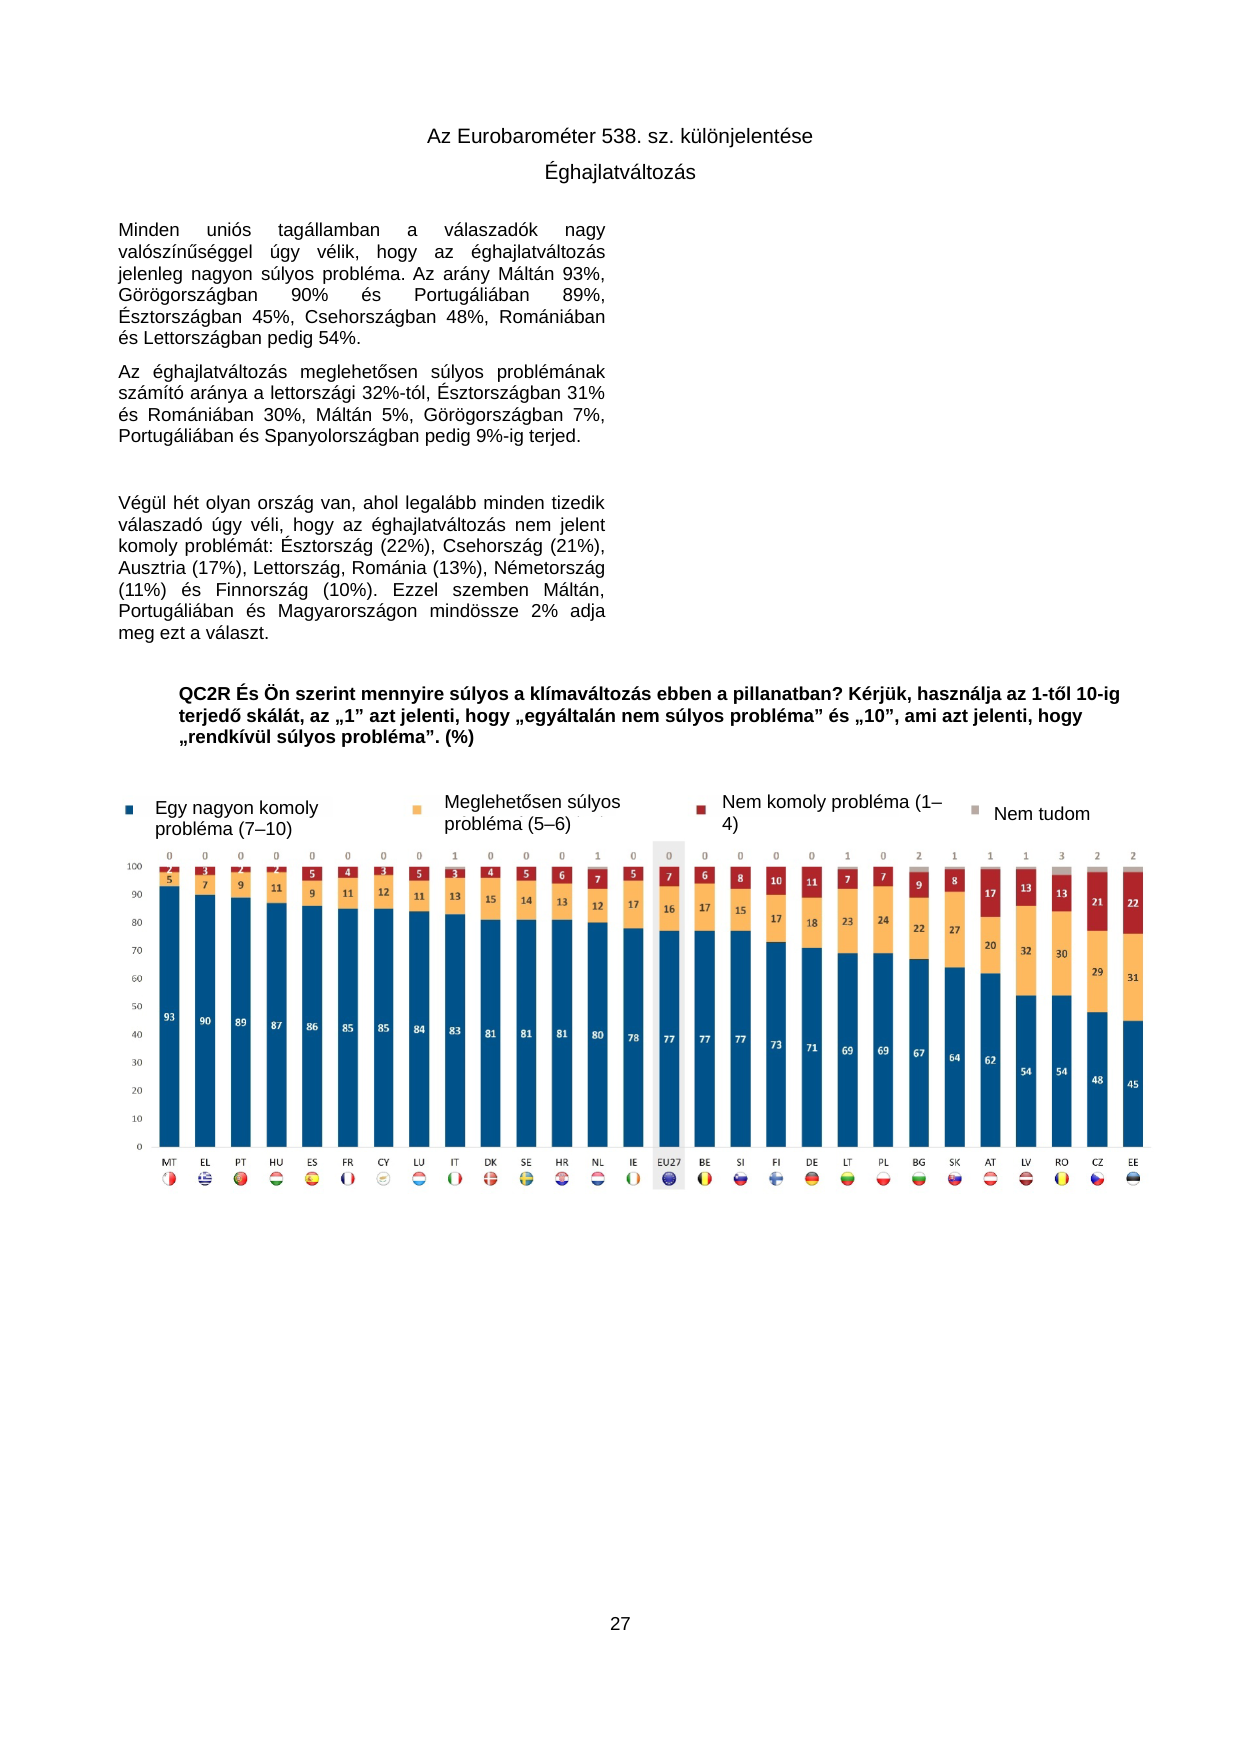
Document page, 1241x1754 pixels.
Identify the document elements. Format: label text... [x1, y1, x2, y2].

picture [116, 836, 1156, 1195]
picture [726, 795, 733, 806]
picture [448, 795, 456, 805]
text Végül hét olyan ország van, ahol legalább minden tizedik válaszadó úgy véli, hogy az éghajlatváltozás nem jelent komoly problémát: Észtország (22%), Csehország (21%), Ausztria (17%), Lettország, Románia (13%), Németország (11%) és Finnország (10%). Ezzel szemben Máltán, Portugáliában és Magyarországon mindössze 2% adja meg ezt a választ. [118, 492, 605, 643]
text Az éghajlatváltozás meglehetősen súlyos problémának számító aránya a lettországi 32%-tól, Észtországban 31% és Romániában 30%, Máltán 5%, Görögországban 7%, Portugáliában és Spanyolországban pedig 9%-ig terjed. [118, 361, 605, 447]
text Minden uniós tagállamban a válaszadók nagy valószínűséggel úgy vélik, hogy az éghajlatváltozás jelenleg nagyon súlyos probléma. Az arány Máltán 93%, Görögországban 90% és Portugáliában 89%, Észtországban 45%, Csehországban 48%, Romániában és Lettországban pedig 54%. [118, 219, 605, 349]
picture [122, 795, 979, 817]
